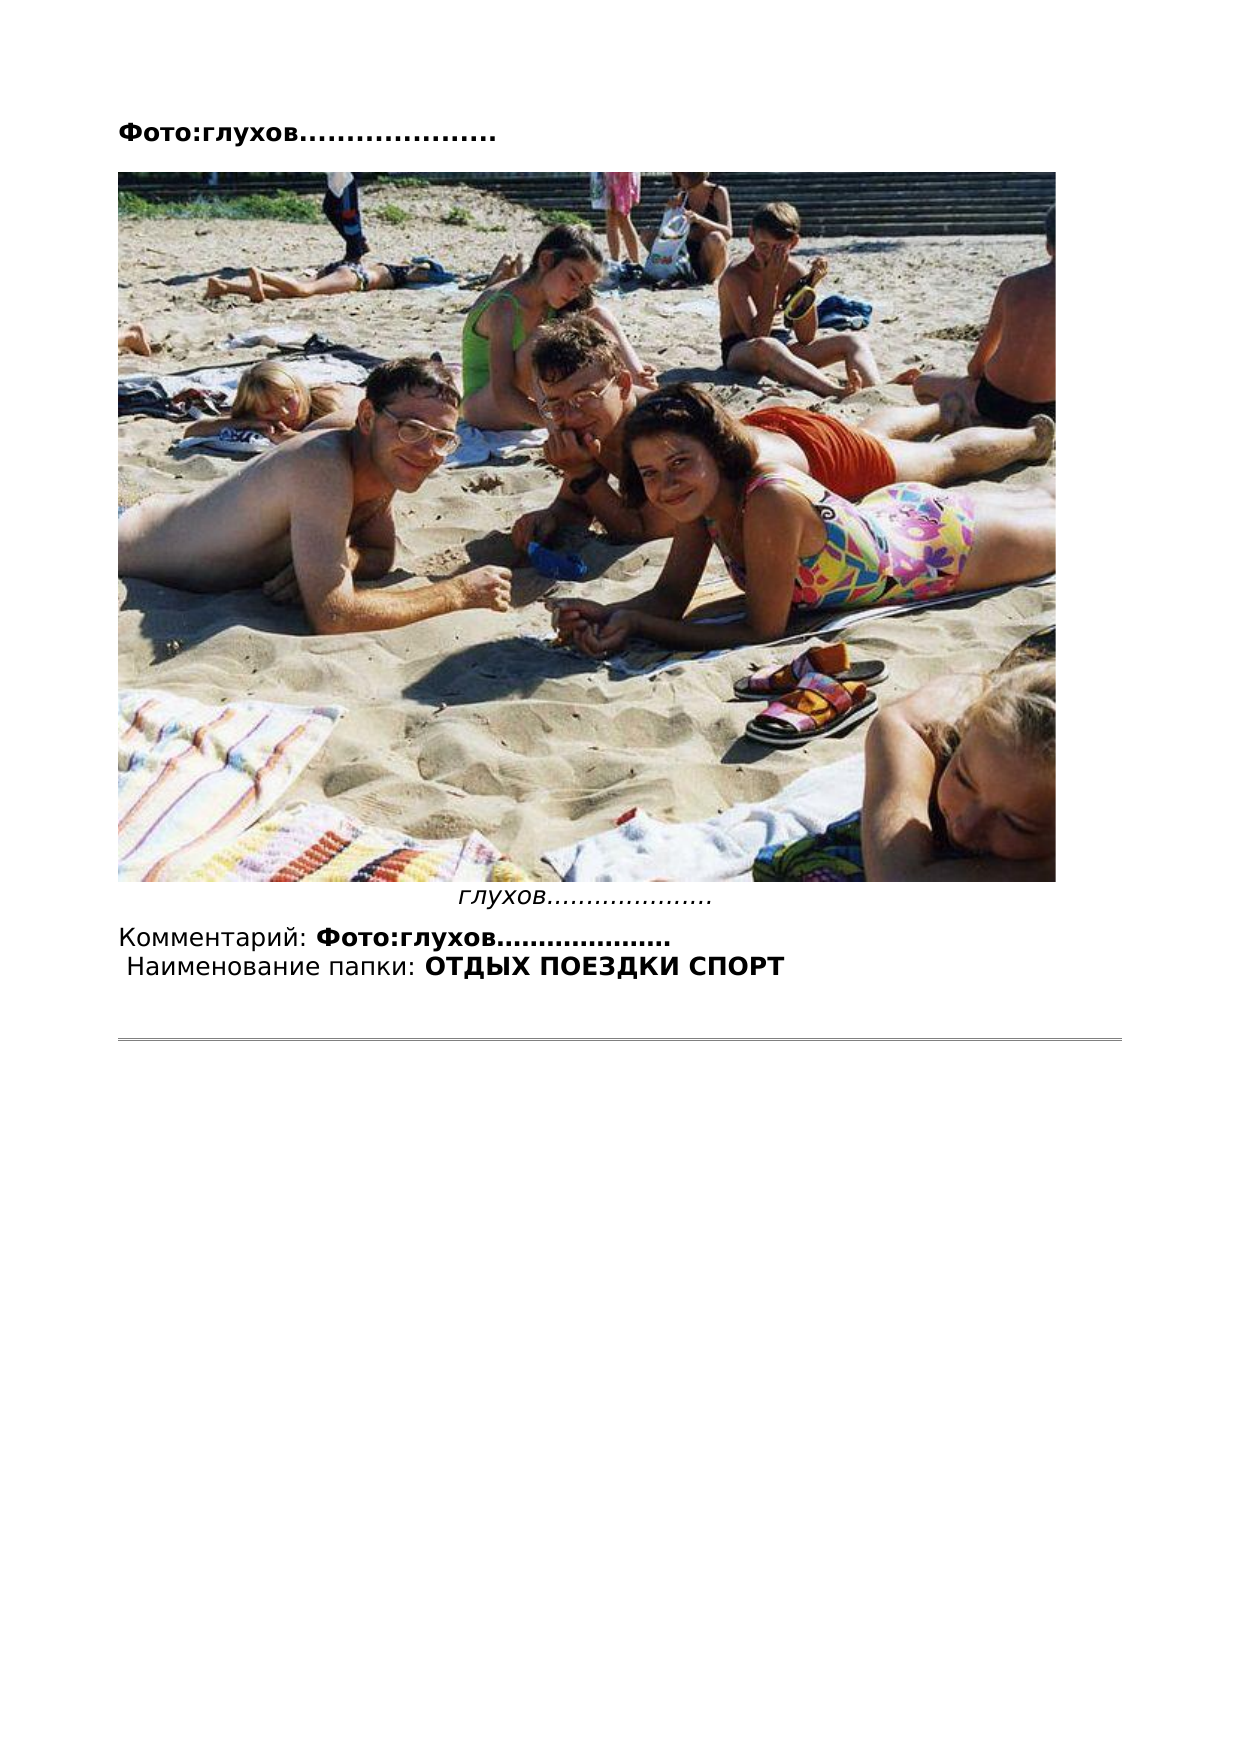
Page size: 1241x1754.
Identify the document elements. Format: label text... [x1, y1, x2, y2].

subtitle Фото:глухов..................... [118, 118, 1122, 147]
text Комментарий: Фото:глухов………………… Наименование папки: ОТДЫХ ПОЕЗДКИ СПОРТ [118, 923, 1122, 1011]
text глухов..................... [118, 882, 1056, 911]
picture [118, 172, 1056, 882]
